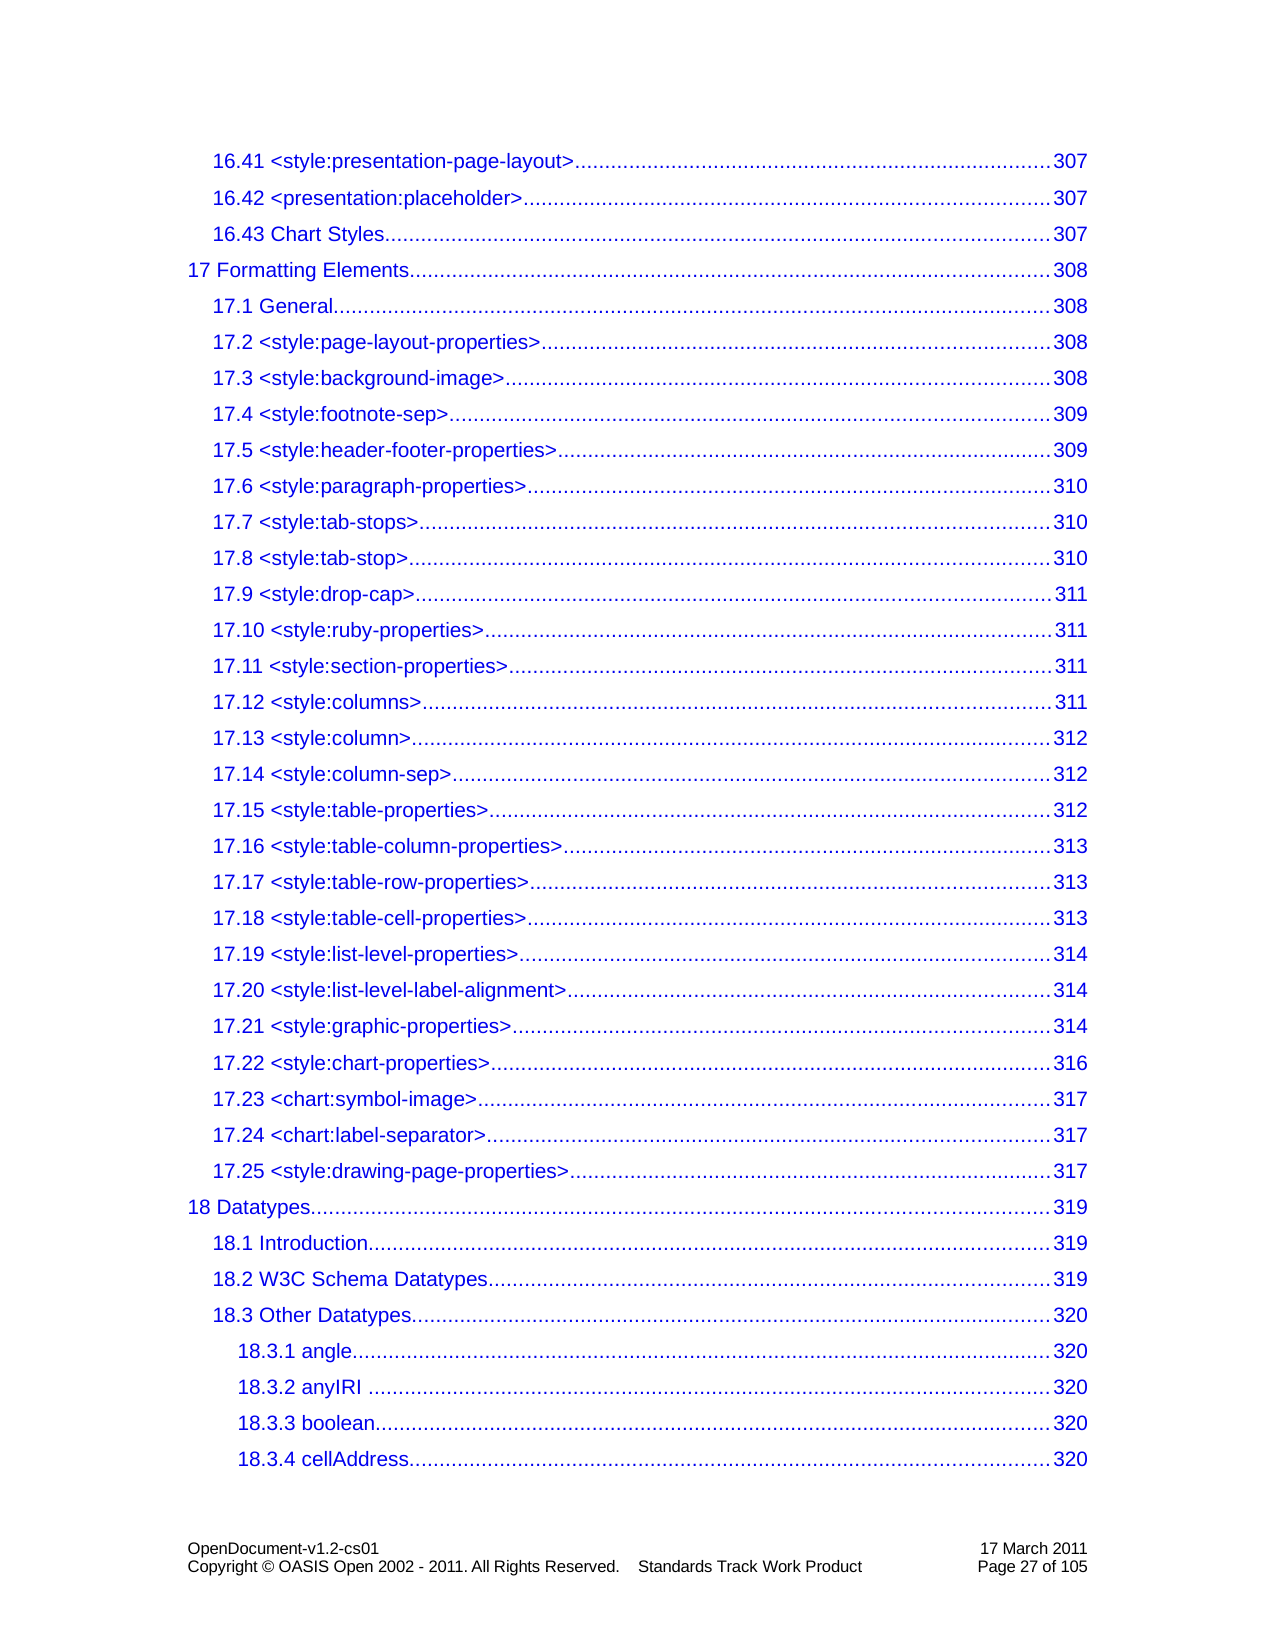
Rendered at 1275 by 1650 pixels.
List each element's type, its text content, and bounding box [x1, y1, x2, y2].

text 17.19 <style:list-level-properties> 314 [212, 943, 1088, 966]
text 17.17 <style:table-row-properties> 313 [212, 871, 1088, 894]
text 18.1 Introduction 319 [212, 1231, 1088, 1255]
text 17.22 <style:chart-properties> 316 [212, 1051, 1088, 1074]
text 17.24 <chart:label-separator> 317 [212, 1123, 1088, 1147]
text 17.7 <style:tab-stops> 310 [212, 510, 1088, 534]
text 17.8 <style:tab-stop> 310 [212, 546, 1088, 570]
text 16.41 <style:presentation-page-layout> 307 [212, 150, 1088, 173]
text 17.9 <style:drop-cap> 311 [212, 582, 1088, 606]
text 17.3 <style:background-image> 308 [212, 366, 1088, 390]
text 17.16 <style:table-column-properties> 313 [212, 835, 1088, 858]
text 17.10 <style:ruby-properties> 311 [212, 618, 1088, 642]
text 17.21 <style:graphic-properties> 314 [212, 1015, 1088, 1038]
text 17.20 <style:list-level-label-alignment> 314 [212, 979, 1088, 1002]
text 16.42 <presentation:placeholder> 307 [212, 186, 1088, 209]
text 18.3.1 angle 320 [237, 1339, 1088, 1363]
text 17.18 <style:table-cell-properties> 313 [212, 907, 1088, 930]
text 17 Formatting Elements 308 [187, 258, 1088, 282]
text 17.5 <style:header-footer-properties> 309 [212, 438, 1088, 462]
text 17.14 <style:column-sep> 312 [212, 763, 1088, 786]
text 17.4 <style:footnote-sep> 309 [212, 402, 1088, 426]
text 17.2 <style:page-layout-properties> 308 [212, 330, 1088, 354]
text 18.3 Other Datatypes 320 [212, 1303, 1088, 1327]
text 17.11 <style:section-properties> 311 [212, 654, 1088, 678]
text 18 Datatypes 319 [187, 1195, 1088, 1219]
text 17.13 <style:column> 312 [212, 727, 1088, 750]
text 17.23 <chart:symbol-image> 317 [212, 1087, 1088, 1111]
text 18.3.2 anyIRI 320 [237, 1375, 1088, 1399]
text 17.12 <style:columns> 311 [212, 691, 1088, 714]
text 18.2 W3C Schema Datatypes 319 [212, 1267, 1088, 1291]
text 18.3.4 cellAddress 320 [237, 1447, 1088, 1471]
text 16.43 Chart Styles 307 [212, 222, 1088, 246]
text 17.25 <style:drawing-page-properties> 317 [212, 1159, 1088, 1183]
text 17.6 <style:paragraph-properties> 310 [212, 474, 1088, 498]
text 18.3.3 boolean 320 [237, 1411, 1088, 1435]
text 17.15 <style:table-properties> 312 [212, 799, 1088, 822]
text 17.1 General 308 [212, 294, 1088, 318]
